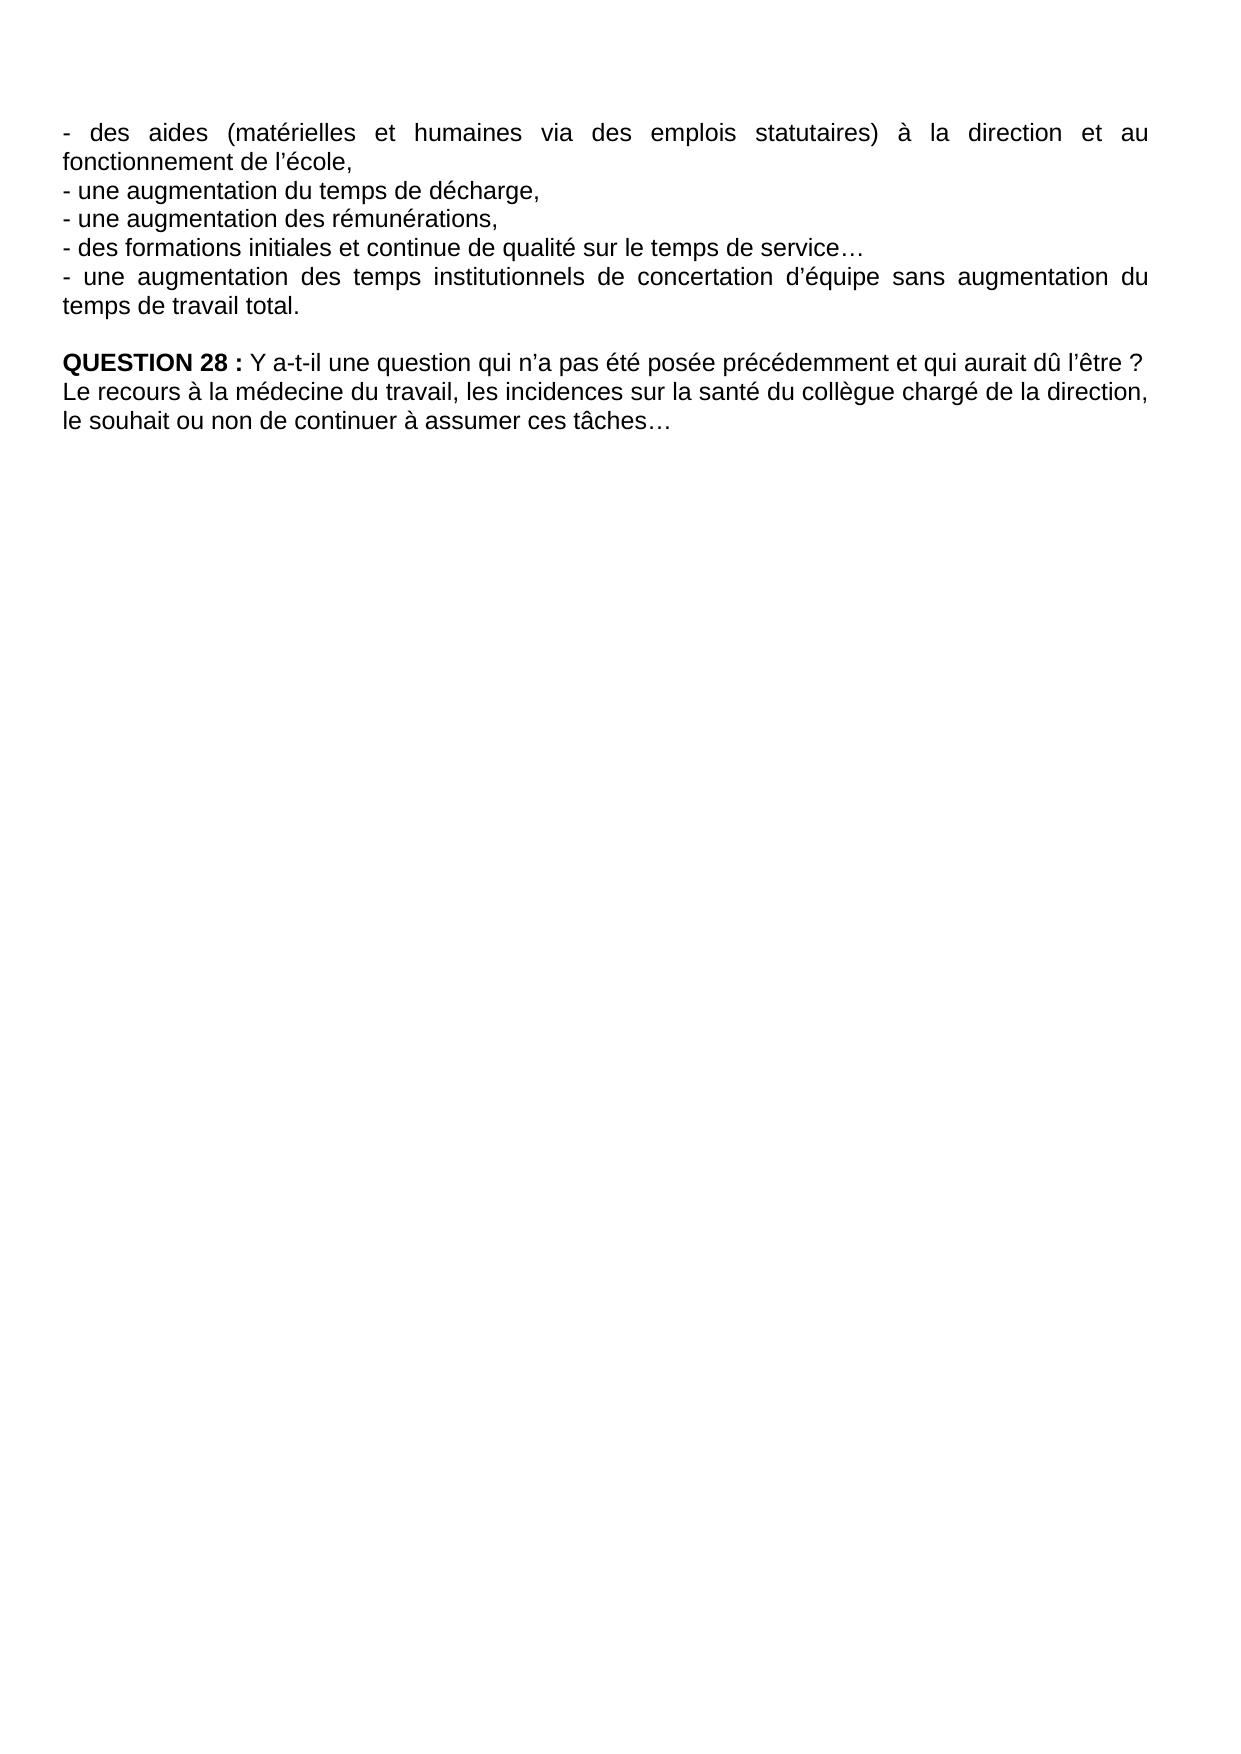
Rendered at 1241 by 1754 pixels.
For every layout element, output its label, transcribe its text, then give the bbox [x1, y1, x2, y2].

text Le recours à la médecine du travail, les incidences sur la santé du collègue chargé de la direction, le souhait ou non de continuer à assumer ces tâches… [62, 377, 1151, 434]
text QUESTION 28 : Y a-t-il une question qui n’a pas été posée précédemment et qui aurait dû l’être ? [62, 348, 1151, 377]
text - des formations initiales et continue de qualité sur le temps de service… [62, 233, 1151, 262]
text - une augmentation des rémunérations, [62, 204, 1151, 233]
text - une augmentation du temps de décharge, [62, 176, 1151, 204]
text - des aides (matérielles et humaines via des emplois statutaires) à la direction et au fonctionnement de l’école, [62, 118, 1151, 176]
text - une augmentation des temps institutionnels de concertation d’équipe sans augmentation du temps de travail total. [62, 262, 1151, 319]
